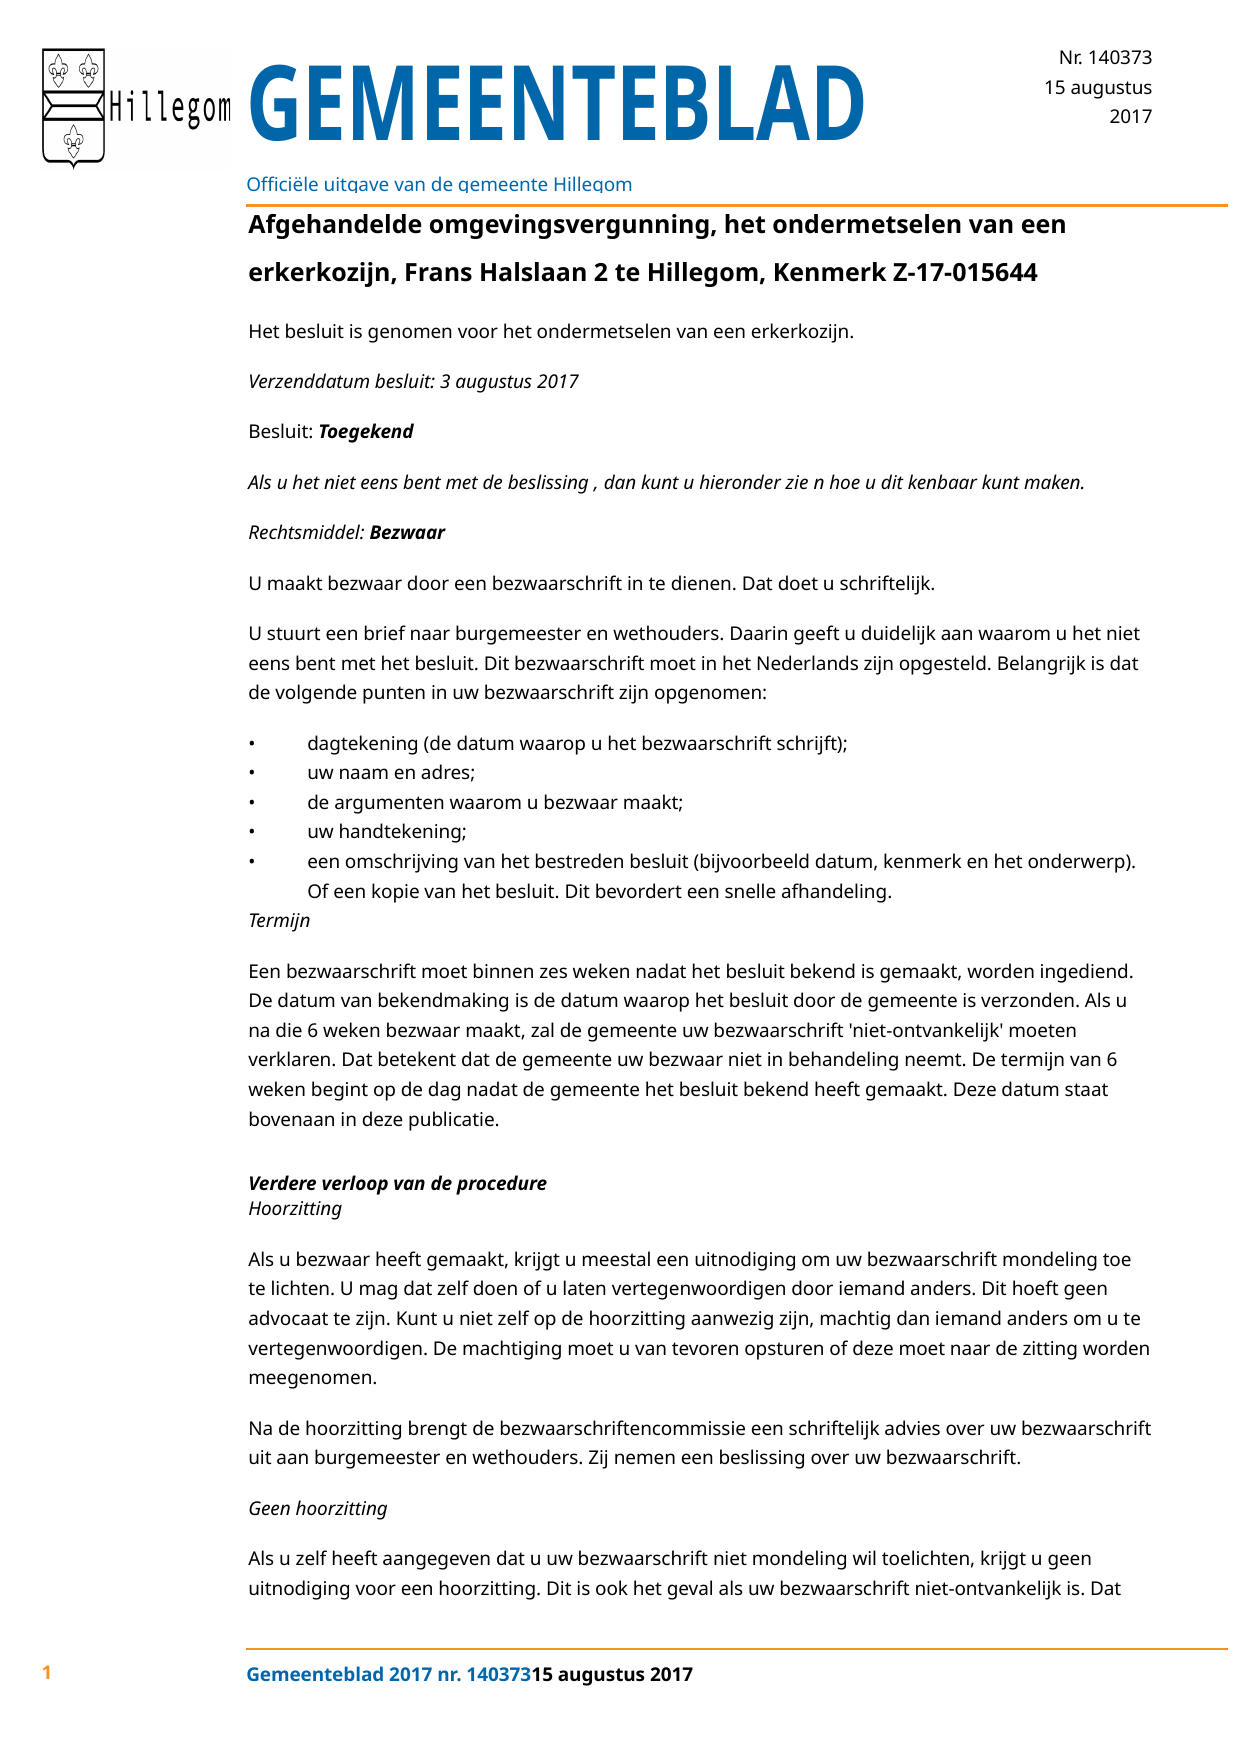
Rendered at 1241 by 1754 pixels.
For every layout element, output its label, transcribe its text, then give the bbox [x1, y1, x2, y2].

text U maakt bezwaar door een bezwaarschrift in te dienen. Dat doet u schriftelijk. [248, 570, 1152, 596]
picture [41, 47, 231, 172]
text Verzenddatum besluit: 3 augustus 2017 [248, 368, 1152, 394]
text Geen hoorzitting [248, 1495, 1152, 1520]
text Besluit: Toegekend [248, 419, 1152, 444]
list dagtekening (de datum waarop u het bezwaarschrift schrijft); [248, 730, 1152, 756]
text Rechtsmiddel: Bezwaar [248, 519, 1152, 545]
list de argumenten waarom u bezwaar maakt; [248, 789, 1152, 815]
text Als u bezwaar heeft gemaakt, krijgt u meestal een uitnodiging om uw bezwaarschrift mondeling toe te lichten. U mag dat zelf doen of u laten vertegenwoordigen door iemand anders. Dit hoeft geen advocaat te zijn. Kunt u niet zelf op de hoorzitting aanwezig zijn, machtig dan iemand anders om u te vertegenwoordigen. De machtiging moet u van tevoren opsturen of deze moet naar de zitting worden meegenomen. [248, 1246, 1152, 1390]
text Na de hoorzitting brengt de bezwaarschriftencommissie een schriftelijk advies over uw bezwaarschrift uit aan burgemeester en wethouders. Zij nemen een beslissing over uw bezwaarschrift. [248, 1415, 1152, 1470]
text Als u zelf heeft aangegeven dat u uw bezwaarschrift niet mondeling wil toelichten, krijgt u geen uitnodiging voor een hoorzitting. Dit is ook het geval als uw bezwaarschrift niet-ontvankelijk is. Dat [248, 1545, 1152, 1600]
text Het besluit is genomen voor het ondermetselen van een erkerkozijn. [248, 318, 1152, 344]
text Termijn [248, 907, 1152, 933]
text U stuurt een brief naar burgemeester en wethouders. Daarin geeft u duidelijk aan waarom u het niet eens bent met het besluit. Dit bezwaarschrift moet in het Nederlands zijn opgesteld. Belangrijk is dat de volgende punten in uw bezwaarschrift zijn opgenomen: [248, 620, 1152, 705]
list uw handtekening; [248, 819, 1152, 844]
text Verdere verloop van de procedure [248, 1170, 1152, 1196]
text Hoorzitting [248, 1196, 1152, 1221]
list uw naam en adres; [248, 759, 1152, 785]
list een omschrijving van het bestreden besluit (bijvoorbeeld datum, kenmerk en het onderwerp). Of een kopie van het besluit. Dit bevordert een snelle afhandeling. [248, 848, 1152, 904]
text Als u het niet eens bent met de beslissing , dan kunt u hieronder zie n hoe u dit kenbaar kunt maken. [248, 469, 1152, 495]
text Afgehandelde omgevingsvergunning, het ondermetselen van een erkerkozijn, Frans Halslaan 2 te Hillegom, Kenmerk Z-17-015644 [248, 207, 1152, 288]
text Een bezwaarschrift moet binnen zes weken nadat het besluit bekend is gemaakt, worden ingediend. De datum van bekendmaking is de datum waarop het besluit door de gemeente is verzonden. Als u na die 6 weken bezwaar maakt, zal de gemeente uw bezwaarschrift 'niet-ontvankelijk' moeten verklaren. Dat betekent dat de gemeente uw bezwaar niet in behandeling neemt. De termijn van 6 weken begint op de dag nadat de gemeente het besluit bekend heeft gemaakt. Deze datum staat bovenaan in deze publicatie. [248, 958, 1152, 1132]
